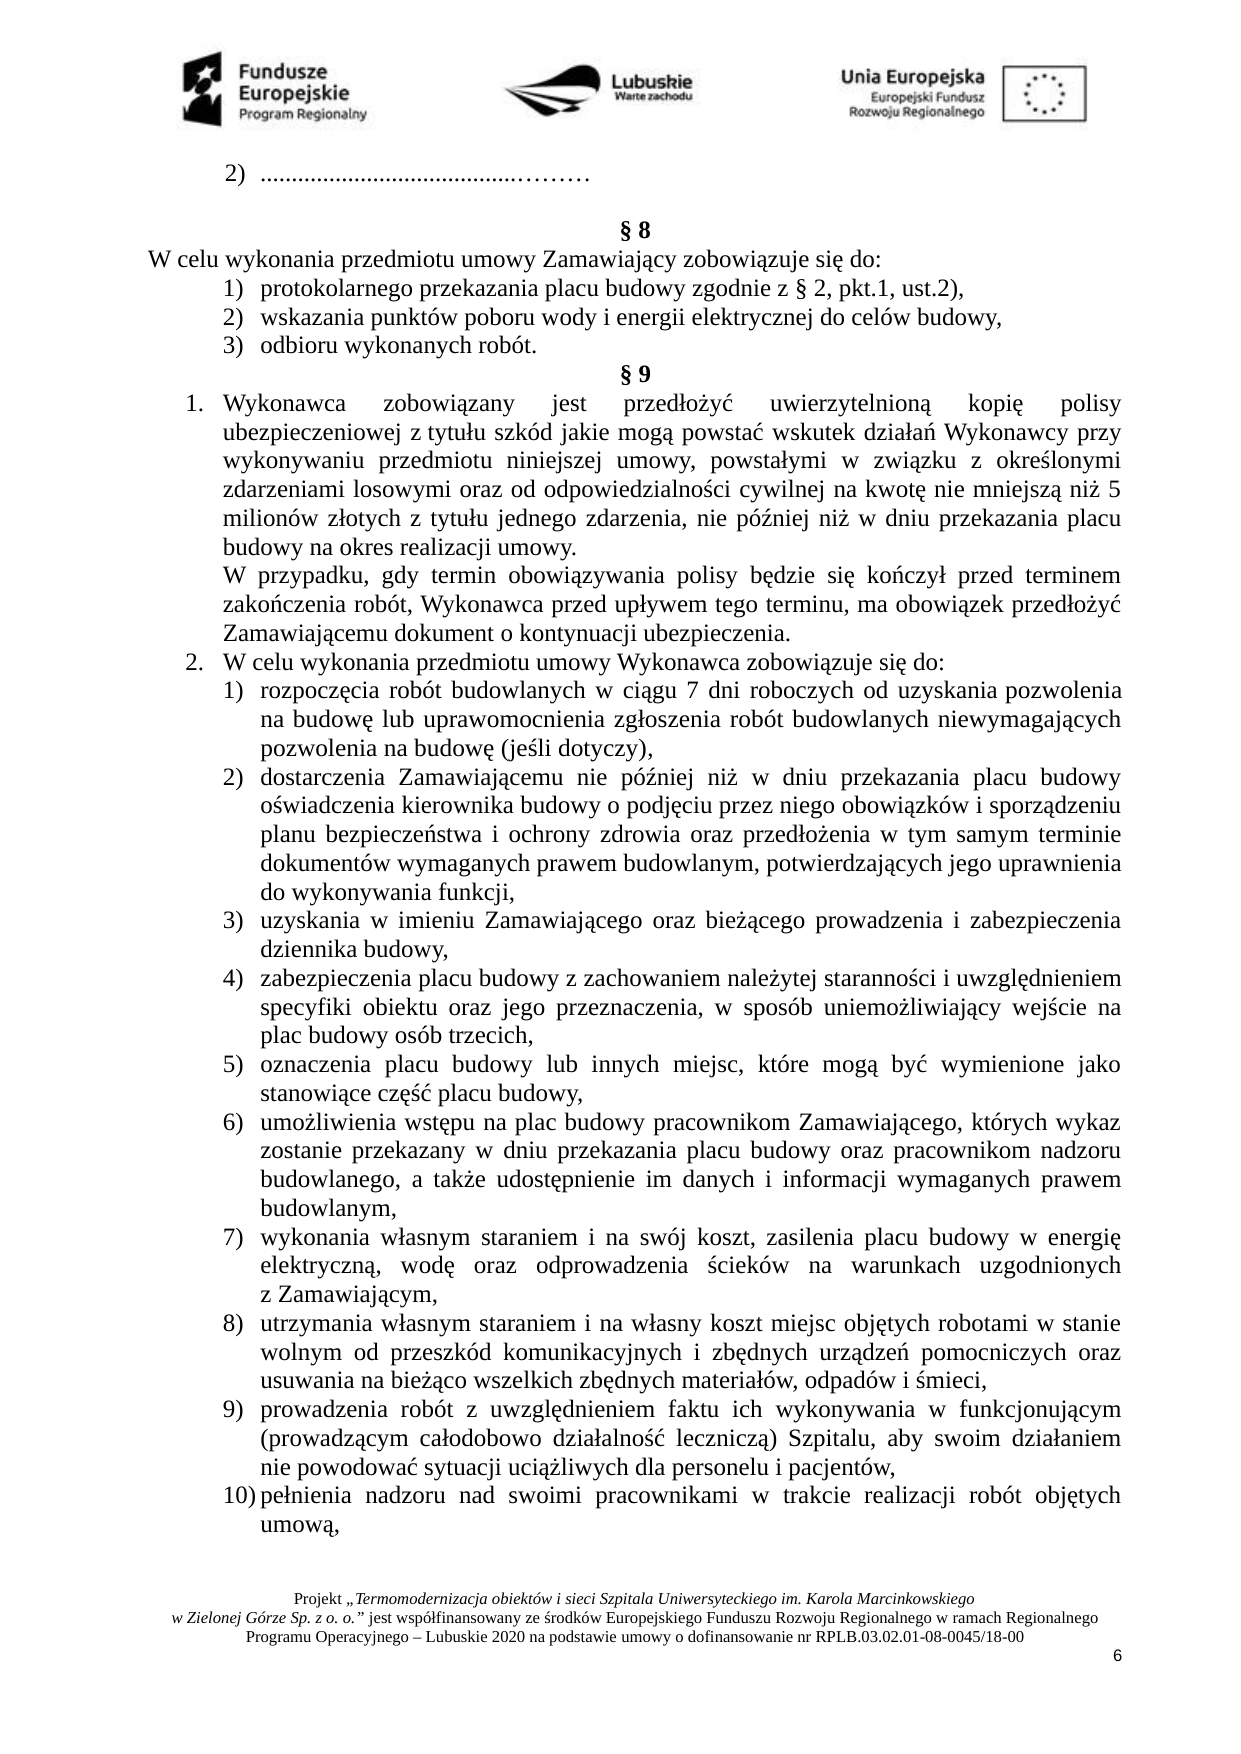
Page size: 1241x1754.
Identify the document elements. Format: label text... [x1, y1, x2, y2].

text § 8 [148, 215, 1122, 244]
list zabezpieczenia placu budowy z zachowaniem należytej staranności i uwzględnieniem specyfiki obiektu oraz jego przeznaczenia, w sposób uniemożliwiający wejście na plac budowy osób trzecich, [223, 963, 1122, 1049]
list wskazania punktów poboru wody i energii elektrycznej do celów budowy, [223, 302, 1122, 330]
text § 9 [148, 359, 1122, 388]
list prowadzenia robót z uwzględnieniem faktu ich wykonywania w funkcjonującym (prowadzącym całodobowo działalność leczniczą) Szpitalu, aby swoim działaniem nie powodować sytuacji uciążliwych dla personelu i pacjentów, [223, 1394, 1122, 1480]
list oznaczenia placu budowy lub innych miejsc, które mogą być wymienione jako stanowiące część placu budowy, [223, 1049, 1122, 1107]
text W przypadku, gdy termin obowiązywania polisy będzie się kończył przed terminem zakończenia robót, Wykonawca przed upływem tego terminu, ma obowiązek przedłożyć Zamawiającemu dokument o kontynuacji ubezpieczenia. [223, 560, 1122, 647]
list W celu wykonania przedmiotu umowy Wykonawca zobowiązuje się do: [185, 647, 1122, 675]
list wykonania własnym staraniem i na swój koszt, zasilenia placu budowy w energię elektryczną, wodę oraz odprowadzenia ścieków na warunkach uzgodnionych z Zamawiającym, [223, 1222, 1122, 1308]
list utrzymania własnym staraniem i na własny koszt miejsc objętych robotami w stanie wolnym od przeszkód komunikacyjnych i zbędnych urządzeń pomocniczych oraz usuwania na bieżąco wszelkich zbędnych materiałów, odpadów i śmieci, [223, 1308, 1122, 1394]
list pełnienia nadzoru nad swoimi pracownikami w trakcie realizacji robót objętych umową, [223, 1480, 1122, 1538]
list Wykonawca zobowiązany jest przedłożyć uwierzytelnioną kopię polisy ubezpieczeniowej z tytułu szkód jakie mogą powstać wskutek działań Wykonawcy przy wykonywaniu przedmiotu niniejszej umowy, powstałymi w związku z określonymi zdarzeniami losowymi oraz od odpowiedzialności cywilnej na kwotę nie mniejszą niż 5 milionów złotych z tytułu jednego zdarzenia, nie później niż w dniu przekazania placu budowy na okres realizacji umowy. [185, 388, 1122, 560]
list odbioru wykonanych robót. [223, 330, 1122, 359]
list dostarczenia Zamawiającemu nie później niż w dniu przekazania placu budowy oświadczenia kierownika budowy o podjęciu przez niego obowiązków i sporządzeniu planu bezpieczeństwa i ochrony zdrowia oraz przedłożenia w tym samym terminie dokumentów wymaganych prawem budowlanym, potwierdzających jego uprawnienia do wykonywania funkcji, [223, 762, 1122, 905]
list umożliwienia wstępu na plac budowy pracownikom Zamawiającego, których wykaz zostanie przekazany w dniu przekazania placu budowy oraz pracownikom nadzoru budowlanego, a także udostępnienie im danych i informacji wymaganych prawem budowlanym, [223, 1107, 1122, 1222]
list protokolarnego przekazania placu budowy zgodnie z § 2, pkt.1, ust.2), [223, 273, 1122, 302]
list .........................................……… [224, 158, 1122, 187]
list rozpoczęcia robót budowlanych w ciągu 7 dni roboczych od uzyskania pozwolenia na budowę lub uprawomocnienia zgłoszenia robót budowlanych niewymagających pozwolenia na budowę (jeśli dotyczy), [223, 675, 1122, 762]
list uzyskania w imieniu Zamawiającego oraz bieżącego prowadzenia i zabezpieczenia dziennika budowy, [223, 905, 1122, 963]
text W celu wykonania przedmiotu umowy Zamawiający zobowiązuje się do: [148, 244, 1159, 273]
